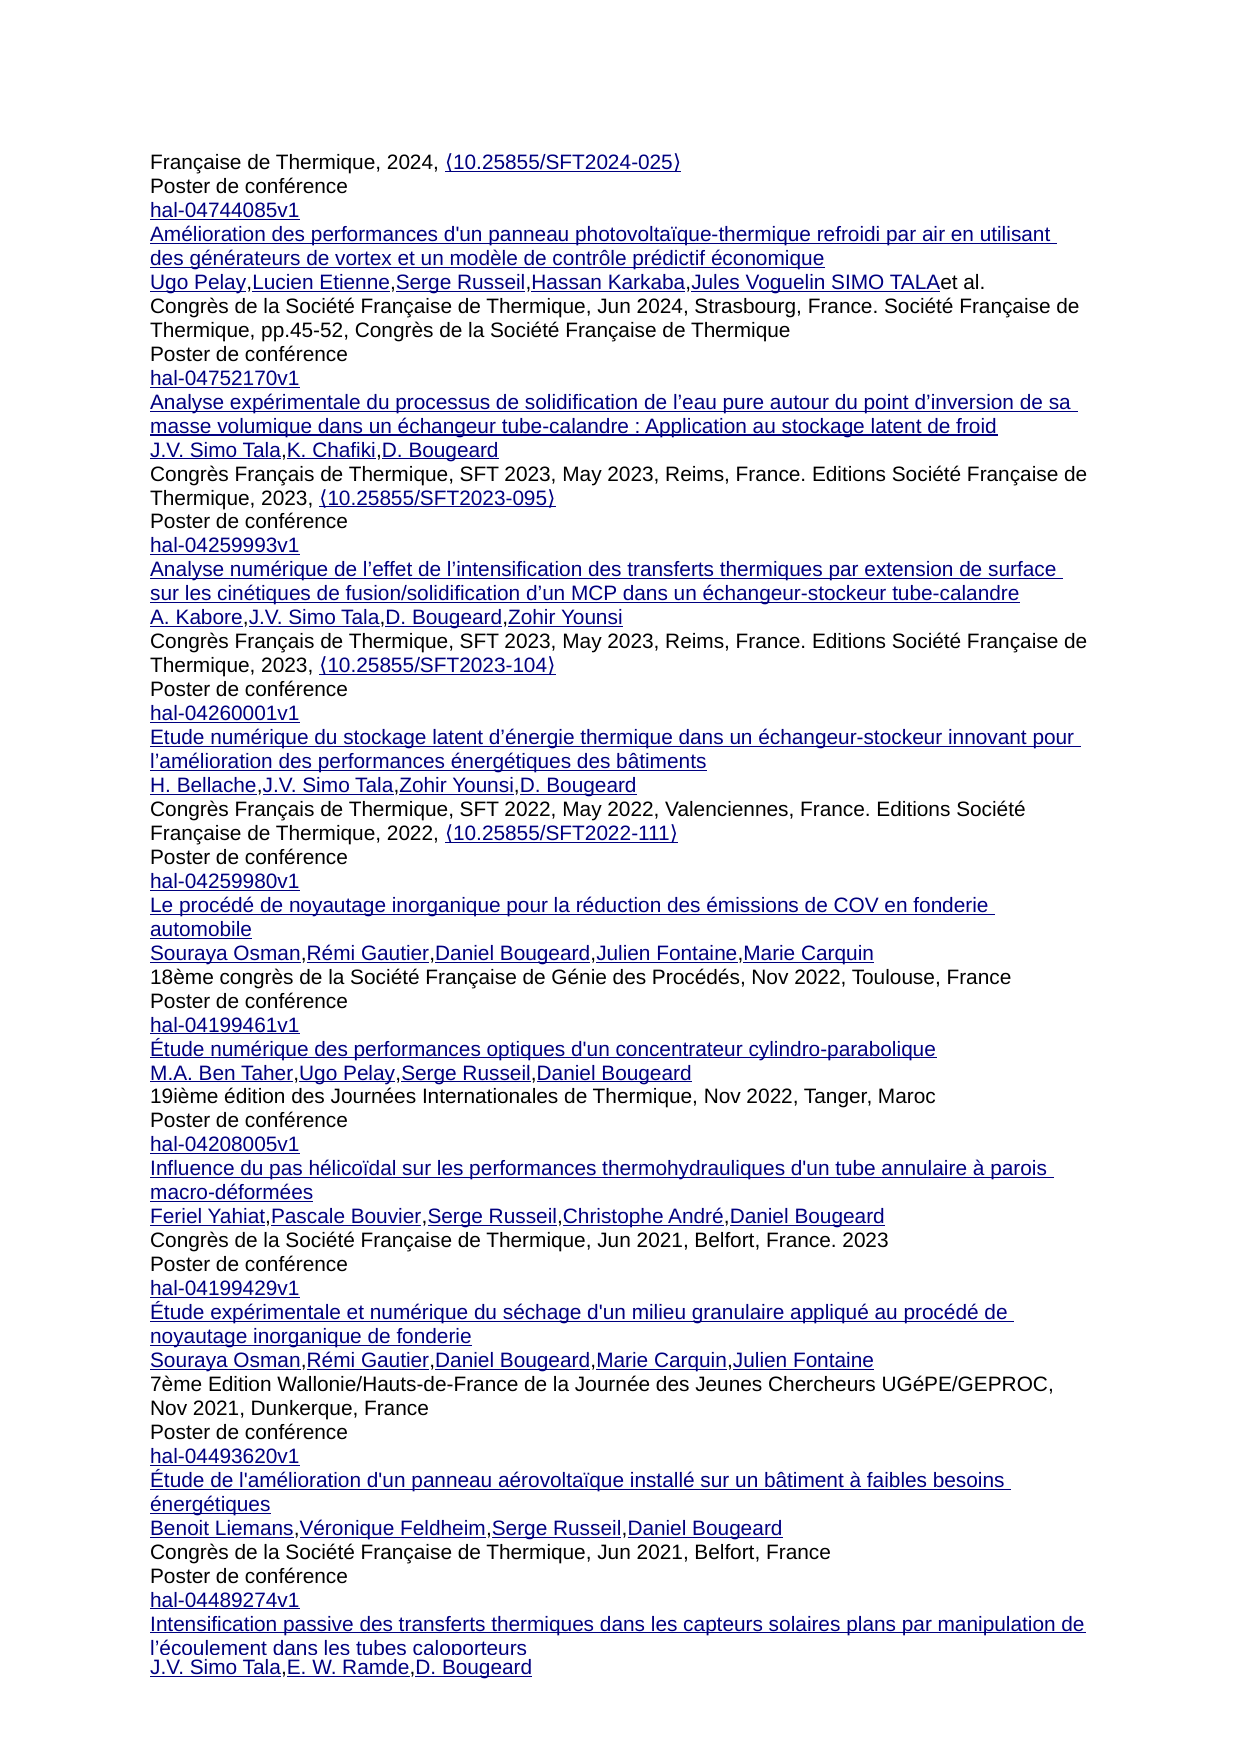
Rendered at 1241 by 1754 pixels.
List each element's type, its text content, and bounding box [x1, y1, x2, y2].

table_cell Amélioration des performances d'un panneau photovoltaïque-thermique refroidi par air en utilisant des générateurs de vortex et un modèle de contrôle prédictif économique Ugo Pelay,Lucien Etienne,Serge Russeil,Hassan Karkaba,Jules Voguelin SIMO TALAet al. Congrès de la Société Française de Thermique, Jun 2024, Strasbourg, France. Société Française de Thermique, pp.45-52, Congrès de la Société Française de Thermique Poster de conférence hal-04752170v1 [150, 222, 1090, 389]
table_cell Étude expérimentale et numérique du séchage d'un milieu granulaire appliqué au procédé de noyautage inorganique de fonderie Souraya Osman,Rémi Gautier,Daniel Bougeard,Marie Carquin,Julien Fontaine 7ème Edition Wallonie/Hauts-de-France de la Journée des Jeunes Chercheurs UGéPE/GEPROC, Nov 2021, Dunkerque, France Poster de conférence hal-04493620v1 [150, 1300, 1090, 1468]
table_cell Étude numérique des performances optiques d'un concentrateur cylindro-parabolique M.A. Ben Taher,Ugo Pelay,Serge Russeil,Daniel Bougeard 19ième édition des Journées Internationales de Thermique, Nov 2022, Tanger, Maroc Poster de conférence hal-04208005v1 [150, 1036, 1090, 1156]
table_cell Analyse expérimentale du processus de solidification de l’eau pure autour du point d’inversion de sa masse volumique dans un échangeur tube-calandre : Application au stockage latent de froid J.V. Simo Tala,K. Chafiki,D. Bougeard Congrès Français de Thermique, SFT 2023, May 2023, Reims, France. Editions Société Française de Thermique, 2023, ⟨10.25855/SFT2023-095⟩ Poster de conférence hal-04259993v1 [150, 390, 1090, 557]
table_header Française de Thermique, 2024, ⟨10.25855/SFT2024-025⟩ Poster de conférence hal-04744085v1 [150, 150, 1090, 222]
table_cell Intensification passive des transferts thermiques dans les capteurs solaires plans par manipulation de l’écoulement dans les tubes caloporteurs J.V. Simo Tala,E. W. Ramde,D. Bougeard [150, 1611, 1090, 1679]
table_cell Étude de l'amélioration d'un panneau aérovoltaïque installé sur un bâtiment à faibles besoins énergétiques Benoit Liemans,Véronique Feldheim,Serge Russeil,Daniel Bougeard Congrès de la Société Française de Thermique, Jun 2021, Belfort, France Poster de conférence hal-04489274v1 [150, 1468, 1090, 1611]
table_cell Analyse numérique de l’effet de l’intensification des transferts thermiques par extension de surface sur les cinétiques de fusion/solidification d’un MCP dans un échangeur-stockeur tube-calandre A. Kabore,J.V. Simo Tala,D. Bougeard,Zohir Younsi Congrès Français de Thermique, SFT 2023, May 2023, Reims, France. Editions Société Française de Thermique, 2023, ⟨10.25855/SFT2023-104⟩ Poster de conférence hal-04260001v1 [150, 557, 1090, 725]
table_cell Le procédé de noyautage inorganique pour la réduction des émissions de COV en fonderie automobile Souraya Osman,Rémi Gautier,Daniel Bougeard,Julien Fontaine,Marie Carquin 18ème congrès de la Société Française de Génie des Procédés, Nov 2022, Toulouse, France Poster de conférence hal-04199461v1 [150, 893, 1090, 1036]
table_cell Influence du pas hélicoïdal sur les performances thermohydrauliques d'un tube annulaire à parois macro-déformées Feriel Yahiat,Pascale Bouvier,Serge Russeil,Christophe André,Daniel Bougeard Congrès de la Société Française de Thermique, Jun 2021, Belfort, France. 2023 Poster de conférence hal-04199429v1 [150, 1156, 1090, 1300]
table_cell Etude numérique du stockage latent d’énergie thermique dans un échangeur-stockeur innovant pour l’amélioration des performances énergétiques des bâtiments H. Bellache,J.V. Simo Tala,Zohir Younsi,D. Bougeard Congrès Français de Thermique, SFT 2022, May 2022, Valenciennes, France. Editions Société Française de Thermique, 2022, ⟨10.25855/SFT2022-111⟩ Poster de conférence hal-04259980v1 [150, 725, 1090, 893]
